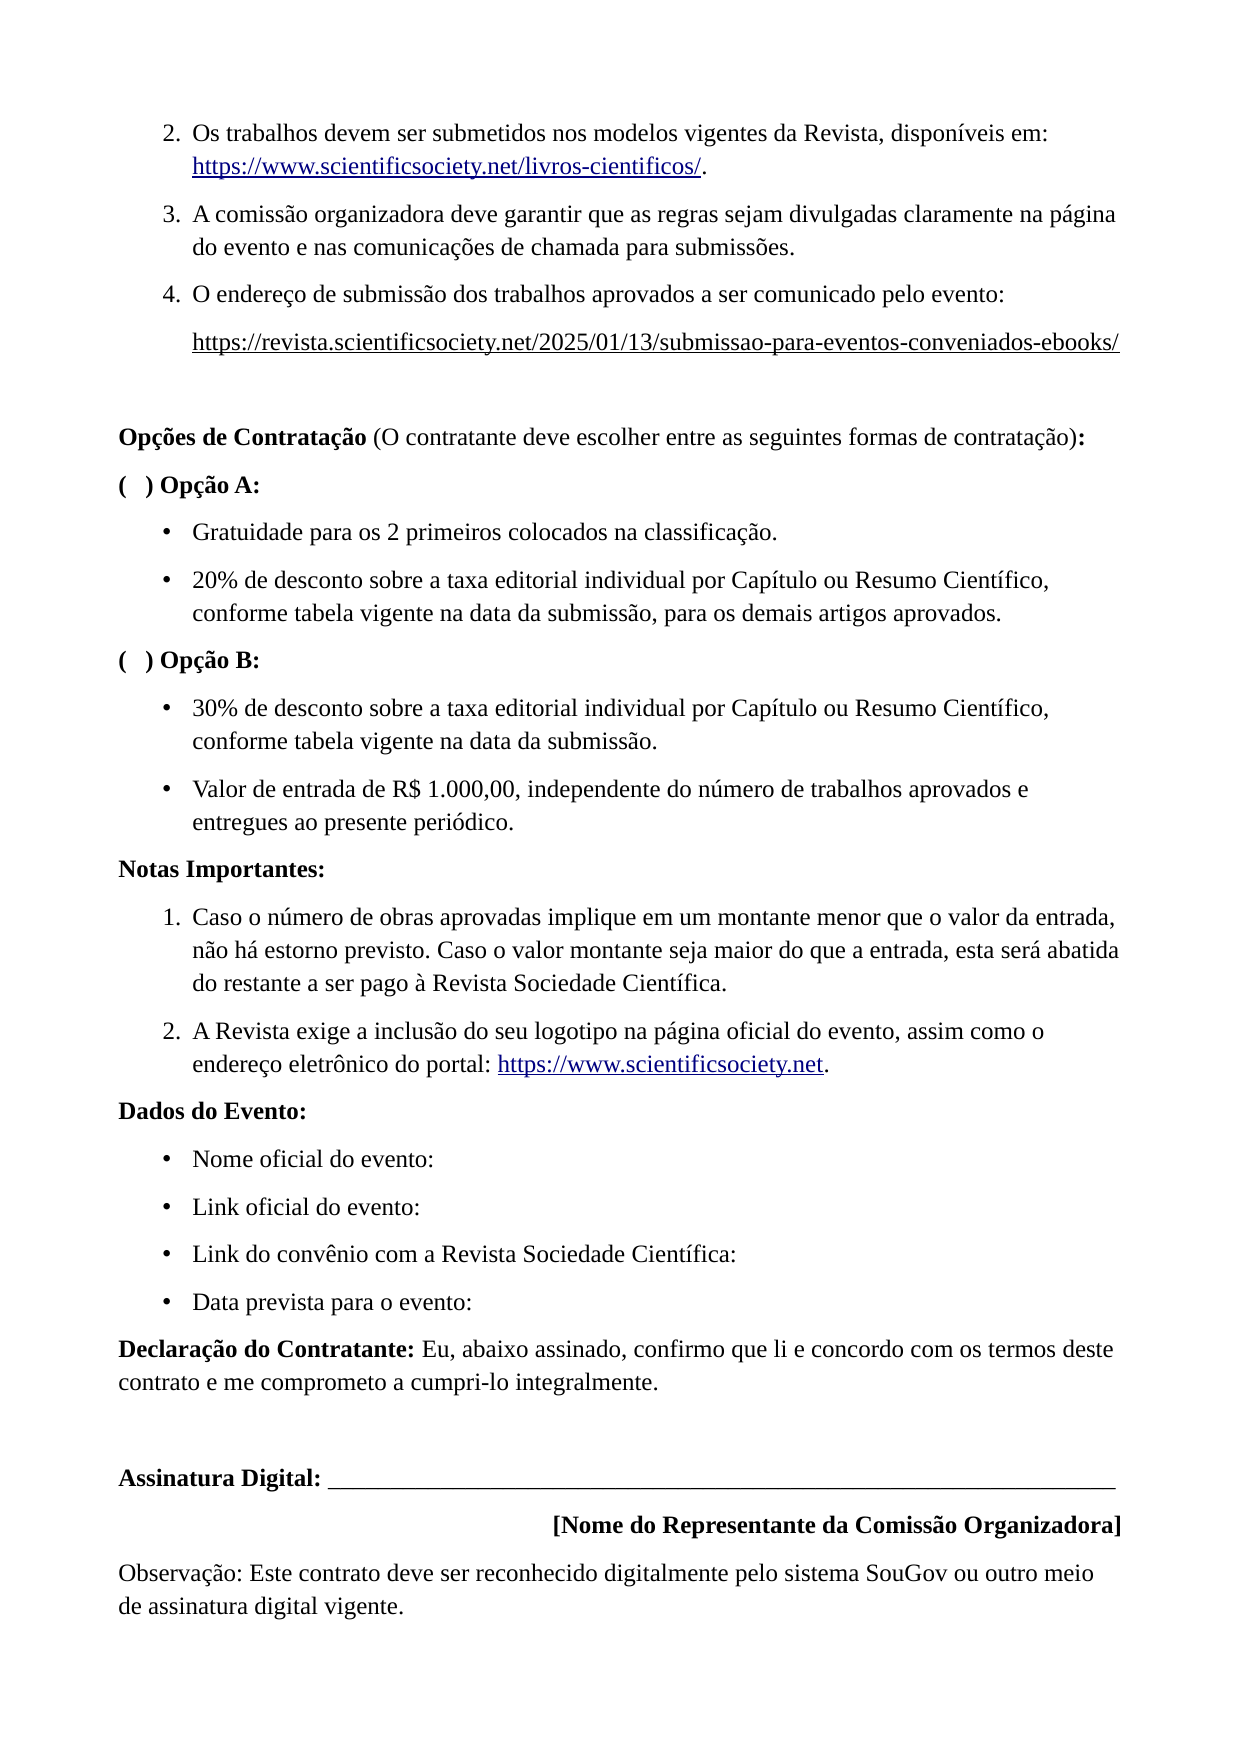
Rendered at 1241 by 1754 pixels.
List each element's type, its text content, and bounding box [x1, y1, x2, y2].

list Data prevista para o evento: [162, 1287, 1122, 1316]
text ( ) Opção A: [118, 470, 1122, 498]
text Assinatura Digital: _______________________________________________________________ [118, 1463, 1122, 1491]
text Opções de Contratação (O contratante deve escolher entre as seguintes formas de contratação): [118, 422, 1122, 451]
text Dados do Evento: [118, 1096, 1122, 1125]
list Valor de entrada de R$ 1.000,00, independente do número de trabalhos aprovados e entregues ao presente periódico. [162, 774, 1122, 836]
text Notas Importantes: [118, 854, 1122, 883]
text Declaração do Contratante: Eu, abaixo assinado, confirmo que li e concordo com os termos deste contrato e me comprometo a cumpri-lo integralmente. [118, 1334, 1122, 1396]
text ( ) Opção B: [118, 646, 1122, 674]
text Observação: Este contrato deve ser reconhecido digitalmente pelo sistema SouGov ou outro meio de assinatura digital vigente. [118, 1558, 1122, 1619]
list Caso o número de obras aprovadas implique em um montante menor que o valor da entrada, não há estorno previsto. Caso o valor montante seja maior do que a entrada, esta será abatida do restante a ser pago à Revista Sociedade Científica. [162, 902, 1122, 997]
list 30% de desconto sobre a taxa editorial individual por Capítulo ou Resumo Científico, conforme tabela vigente na data da submissão. [162, 693, 1122, 755]
list Gratuidade para os 2 primeiros colocados na classificação. [162, 517, 1122, 546]
list Link do convênio com a Revista Sociedade Científica: [162, 1239, 1122, 1268]
list https://revista.scientificsociety.net/2025/01/13/submissao-para-eventos-conveniados-ebooks/ [162, 327, 1122, 356]
list A Revista exige a inclusão do seu logotipo na página oficial do evento, assim como o endereço eletrônico do portal: https://www.scientificsociety.net. [162, 1016, 1122, 1077]
list A comissão organizadora deve garantir que as regras sejam divulgadas claramente na página do evento e nas comunicações de chamada para submissões. [162, 199, 1122, 261]
list O endereço de submissão dos trabalhos aprovados a ser comunicado pelo evento: [162, 279, 1122, 308]
list Link oficial do evento: [162, 1192, 1122, 1220]
list Os trabalhos devem ser submetidos nos modelos vigentes da Revista, disponíveis em: https://www.scientificsociety.net/livros-cientificos/. [162, 118, 1122, 180]
text [Nome do Representante da Comissão Organizadora] [118, 1510, 1122, 1539]
list Nome oficial do evento: [162, 1144, 1122, 1173]
list 20% de desconto sobre a taxa editorial individual por Capítulo ou Resumo Científico, conforme tabela vigente na data da submissão, para os demais artigos aprovados. [162, 565, 1122, 627]
